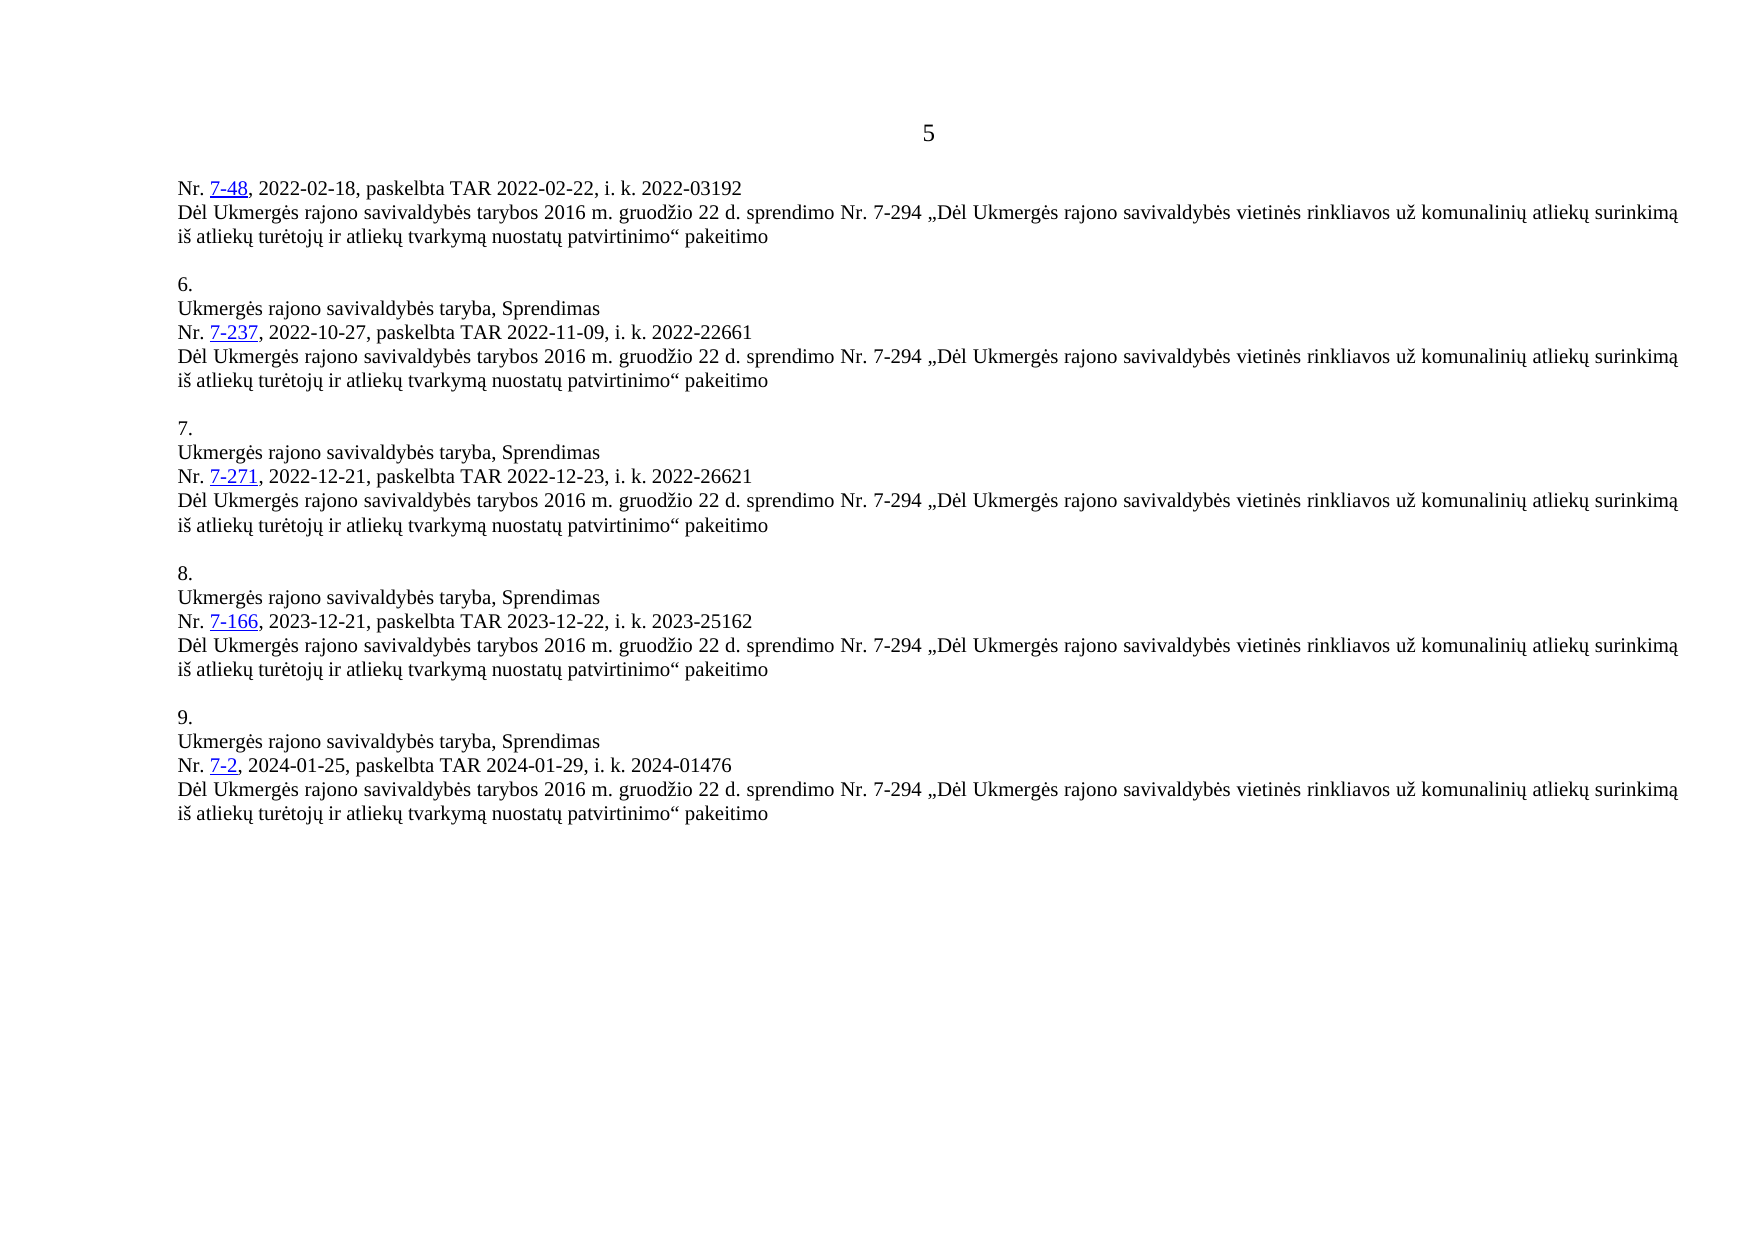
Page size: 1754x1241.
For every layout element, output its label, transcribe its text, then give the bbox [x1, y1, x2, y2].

text Ukmergės rajono savivaldybės taryba, Sprendimas [177, 440, 1680, 464]
text 9. [177, 705, 1680, 729]
text Nr. 7-271, 2022-12-21, paskelbta TAR 2022-12-23, i. k. 2022-26621 [177, 464, 1680, 488]
text Dėl Ukmergės rajono savivaldybės tarybos 2016 m. gruodžio 22 d. sprendimo Nr. 7-294 „Dėl Ukmergės rajono savivaldybės vietinės rinkliavos už komunalinių atliekų surinkimą iš atliekų turėtojų ir atliekų tvarkymą nuostatų patvirtinimo“ pakeitimo [177, 200, 1680, 248]
text Nr. 7-48, 2022-02-18, paskelbta TAR 2022-02-22, i. k. 2022-03192 [177, 176, 1680, 200]
text 8. [177, 561, 1680, 585]
text Ukmergės rajono savivaldybės taryba, Sprendimas [177, 585, 1680, 609]
text Nr. 7-237, 2022-10-27, paskelbta TAR 2022-11-09, i. k. 2022-22661 [177, 320, 1680, 344]
text Nr. 7-166, 2023-12-21, paskelbta TAR 2023-12-22, i. k. 2023-25162 [177, 609, 1680, 633]
text Nr. 7-2, 2024-01-25, paskelbta TAR 2024-01-29, i. k. 2024-01476 [177, 753, 1680, 777]
text Dėl Ukmergės rajono savivaldybės tarybos 2016 m. gruodžio 22 d. sprendimo Nr. 7-294 „Dėl Ukmergės rajono savivaldybės vietinės rinkliavos už komunalinių atliekų surinkimą iš atliekų turėtojų ir atliekų tvarkymą nuostatų patvirtinimo“ pakeitimo [177, 344, 1680, 392]
text 7. [177, 416, 1680, 440]
text Dėl Ukmergės rajono savivaldybės tarybos 2016 m. gruodžio 22 d. sprendimo Nr. 7-294 „Dėl Ukmergės rajono savivaldybės vietinės rinkliavos už komunalinių atliekų surinkimą iš atliekų turėtojų ir atliekų tvarkymą nuostatų patvirtinimo“ pakeitimo [177, 633, 1680, 681]
text Ukmergės rajono savivaldybės taryba, Sprendimas [177, 729, 1680, 753]
text Dėl Ukmergės rajono savivaldybės tarybos 2016 m. gruodžio 22 d. sprendimo Nr. 7-294 „Dėl Ukmergės rajono savivaldybės vietinės rinkliavos už komunalinių atliekų surinkimą iš atliekų turėtojų ir atliekų tvarkymą nuostatų patvirtinimo“ pakeitimo [177, 488, 1680, 537]
text Dėl Ukmergės rajono savivaldybės tarybos 2016 m. gruodžio 22 d. sprendimo Nr. 7-294 „Dėl Ukmergės rajono savivaldybės vietinės rinkliavos už komunalinių atliekų surinkimą iš atliekų turėtojų ir atliekų tvarkymą nuostatų patvirtinimo“ pakeitimo [177, 777, 1680, 825]
text Ukmergės rajono savivaldybės taryba, Sprendimas [177, 296, 1680, 320]
text 6. [177, 272, 1680, 296]
